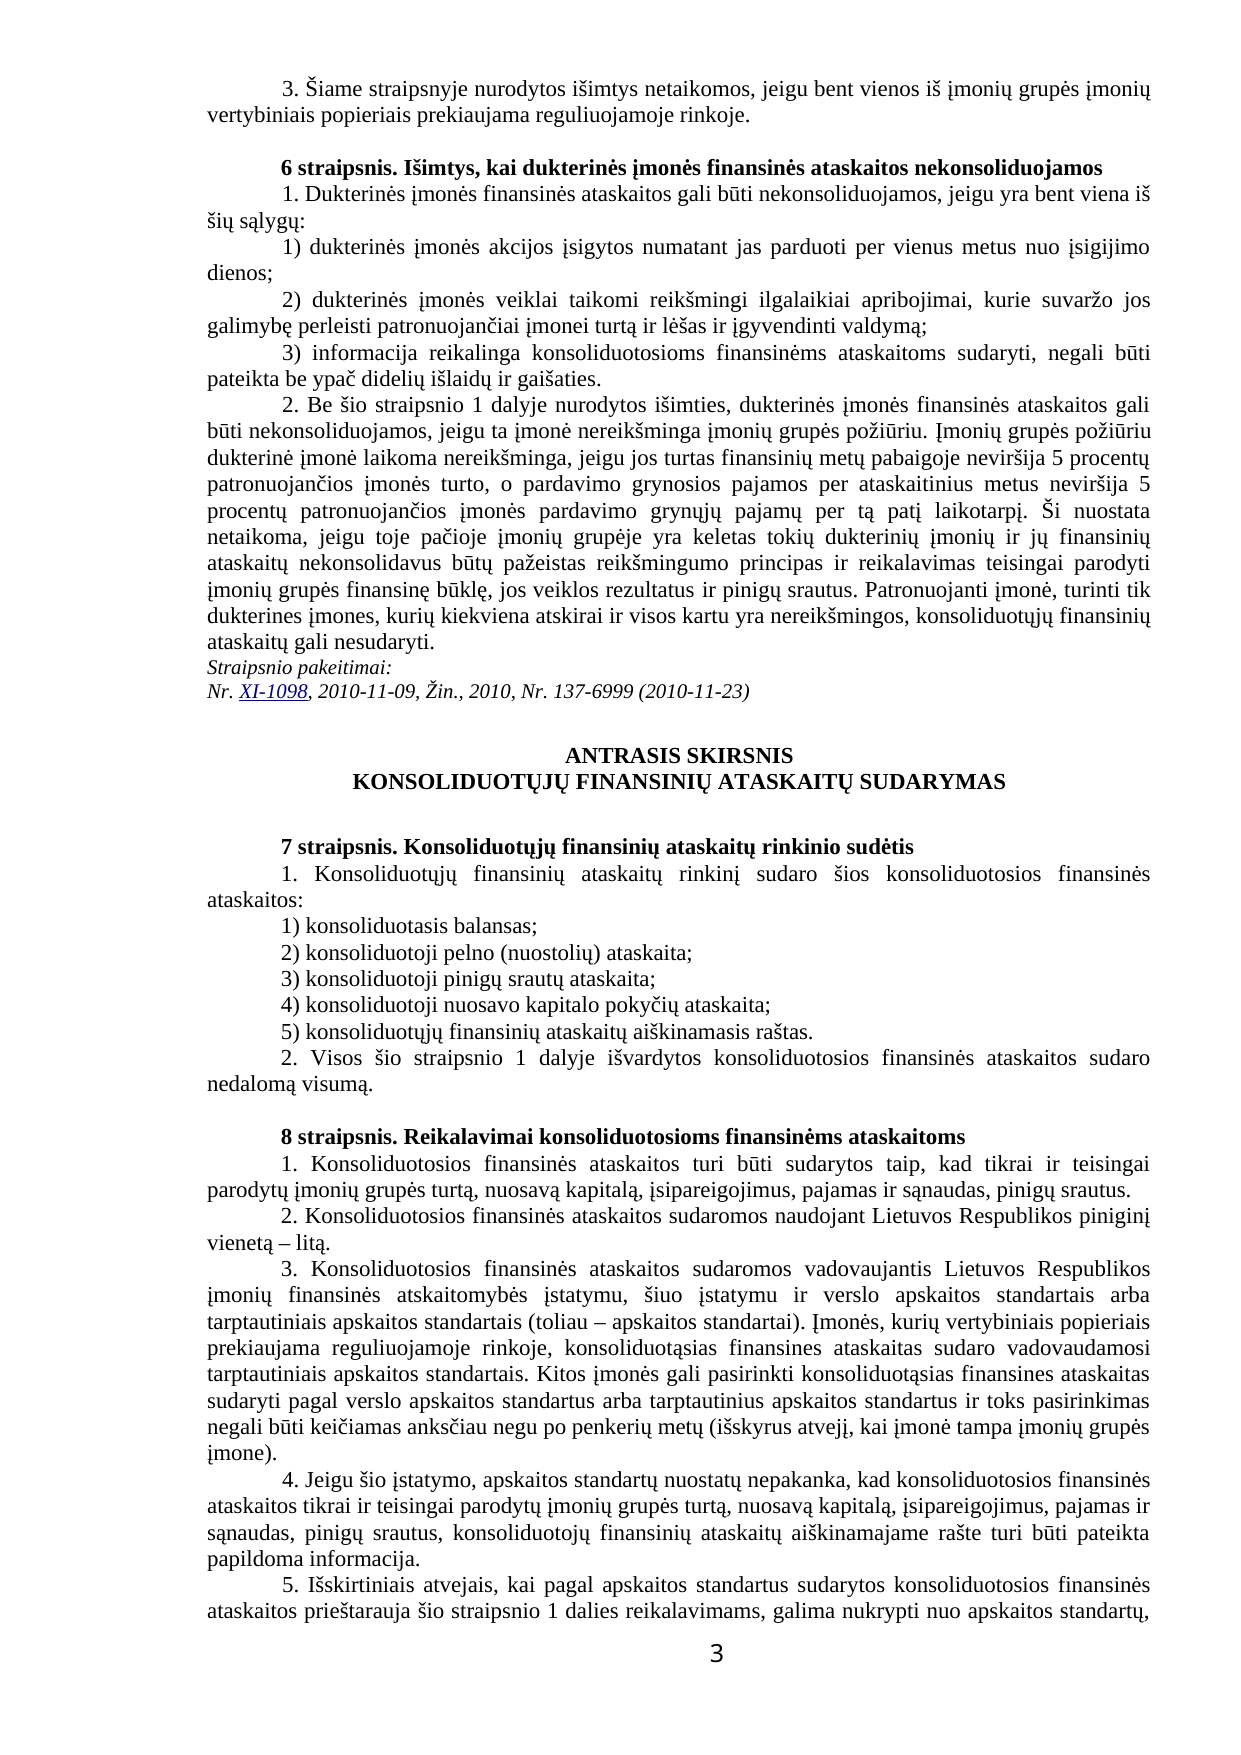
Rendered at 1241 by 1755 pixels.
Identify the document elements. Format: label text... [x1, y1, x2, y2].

text KONSOLIDUOTŲJŲ FINANSINIŲ ATASKAITŲ SUDARYMAS [207, 768, 1152, 794]
text 6 straipsnis. Išimtys, kai dukterinės įmonės finansinės ataskaitos nekonsoliduojamos [281, 154, 1152, 180]
text 2. Visos šio straipsnio 1 dalyje išvardytos konsoliduotosios finansinės ataskaitos sudaro nedalomą visumą. [207, 1044, 1152, 1097]
text 1) dukterinės įmonės akcijos įsigytos numatant jas parduoti per vienus metus nuo įsigijimo dienos; [207, 233, 1152, 286]
text 5) konsoliduotųjų finansinių ataskaitų aiškinamasis raštas. [207, 1018, 1152, 1044]
text 1) konsoliduotasis balansas; [207, 912, 1152, 939]
text 1. Dukterinės įmonės finansinės ataskaitos gali būti nekonsoliduojamos, jeigu yra bent viena iš šių sąlygų: [207, 180, 1152, 233]
text 1. Konsoliduotosios finansinės ataskaitos turi būti sudarytos taip, kad tikrai ir teisingai parodytų įmonių grupės turtą, nuosavą kapitalą, įsipareigojimus, pajamas ir sąnaudas, pinigų srautus. [207, 1149, 1152, 1202]
text ANTRASIS SKIRSNIS [207, 742, 1152, 768]
text Nr. XI-1098, 2010-11-09, Žin., 2010, Nr. 137-6999 (2010-11-23) [207, 679, 1152, 703]
text Straipsnio pakeitimai: [207, 655, 1152, 679]
text 2) konsoliduotoji pelno (nuostolių) ataskaita; [207, 939, 1152, 965]
text 1. Konsoliduotųjų finansinių ataskaitų rinkinį sudaro šios konsoliduotosios finansinės ataskaitos: [207, 860, 1152, 912]
text 2) dukterinės įmonės veiklai taikomi reikšmingi ilgalaikiai apribojimai, kurie suvaržo jos galimybę perleisti patronuojančiai įmonei turtą ir lėšas ir įgyvendinti valdymą; [207, 286, 1152, 338]
text 7 straipsnis. Konsoliduotųjų finansinių ataskaitų rinkinio sudėtis [207, 833, 1152, 860]
text 3) konsoliduotoji pinigų srautų ataskaita; [207, 965, 1152, 991]
text 2. Be šio straipsnio 1 dalyje nurodytos išimties, dukterinės įmonės finansinės ataskaitos gali būti nekonsoliduojamos, jeigu ta įmonė nereikšminga įmonių grupės požiūriu. Įmonių grupės požiūriu dukterinė įmonė laikoma nereikšminga, jeigu jos turtas finansinių metų pabaigoje neviršija 5 procentų patronuojančios įmonės turto, o pardavimo grynosios pajamos per ataskaitinius metus neviršija 5 procentų patronuojančios įmonės pardavimo grynųjų pajamų per tą patį laikotarpį. Ši nuostata netaikoma, jeigu toje pačioje įmonių grupėje yra keletas tokių dukterinių įmonių ir jų finansinių ataskaitų nekonsolidavus būtų pažeistas reikšmingumo principas ir reikalavimas teisingai parodyti įmonių grupės finansinę būklę, jos veiklos rezultatus ir pinigų srautus. Patronuojanti įmonė, turinti tik dukterines įmones, kurių kiekviena atskirai ir visos kartu yra nereikšmingos, konsoliduotųjų finansinių ataskaitų gali nesudaryti. [207, 391, 1152, 655]
text 4) konsoliduotoji nuosavo kapitalo pokyčių ataskaita; [207, 991, 1152, 1018]
text 4. Jeigu šio įstatymo, apskaitos standartų nuostatų nepakanka, kad konsoliduotosios finansinės ataskaitos tikrai ir teisingai parodytų įmonių grupės turtą, nuosavą kapitalą, įsipareigojimus, pajamas ir sąnaudas, pinigų srautus, konsoliduotojų finansinių ataskaitų aiškinamajame rašte turi būti pateikta papildoma informacija. [207, 1466, 1152, 1571]
text 3. Šiame straipsnyje nurodytos išimtys netaikomos, jeigu bent vienos iš įmonių grupės įmonių vertybiniais popieriais prekiaujama reguliuojamoje rinkoje. [207, 75, 1152, 128]
text 3) informacija reikalinga konsoliduotosioms finansinėms ataskaitoms sudaryti, negali būti pateikta be ypač didelių išlaidų ir gaišaties. [207, 338, 1152, 391]
text 2. Konsoliduotosios finansinės ataskaitos sudaromos naudojant Lietuvos Respublikos piniginį vienetą – litą. [207, 1202, 1152, 1255]
text 3. Konsoliduotosios finansinės ataskaitos sudaromos vadovaujantis Lietuvos Respublikos įmonių finansinės atskaitomybės įstatymu, šiuo įstatymu ir verslo apskaitos standartais arba tarptautiniais apskaitos standartais (toliau – apskaitos standartai). Įmonės, kurių vertybiniais popieriais prekiaujama reguliuojamoje rinkoje, konsoliduotąsias finansines ataskaitas sudaro vadovaudamosi tarptautiniais apskaitos standartais. Kitos įmonės gali pasirinkti konsoliduotąsias finansines ataskaitas sudaryti pagal verslo apskaitos standartus arba tarptautinius apskaitos standartus ir toks pasirinkimas negali būti keičiamas anksčiau negu po penkerių metų (išskyrus atvejį, kai įmonė tampa įmonių grupės įmone). [207, 1255, 1152, 1466]
text 5. Išskirtiniais atvejais, kai pagal apskaitos standartus sudarytos konsoliduotosios finansinės ataskaitos prieštarauja šio straipsnio 1 dalies reikalavimams, galima nukrypti nuo apskaitos standartų, [207, 1571, 1152, 1624]
text 8 straipsnis. Reikalavimai konsoliduotosioms finansinėms ataskaitoms [207, 1123, 1152, 1149]
